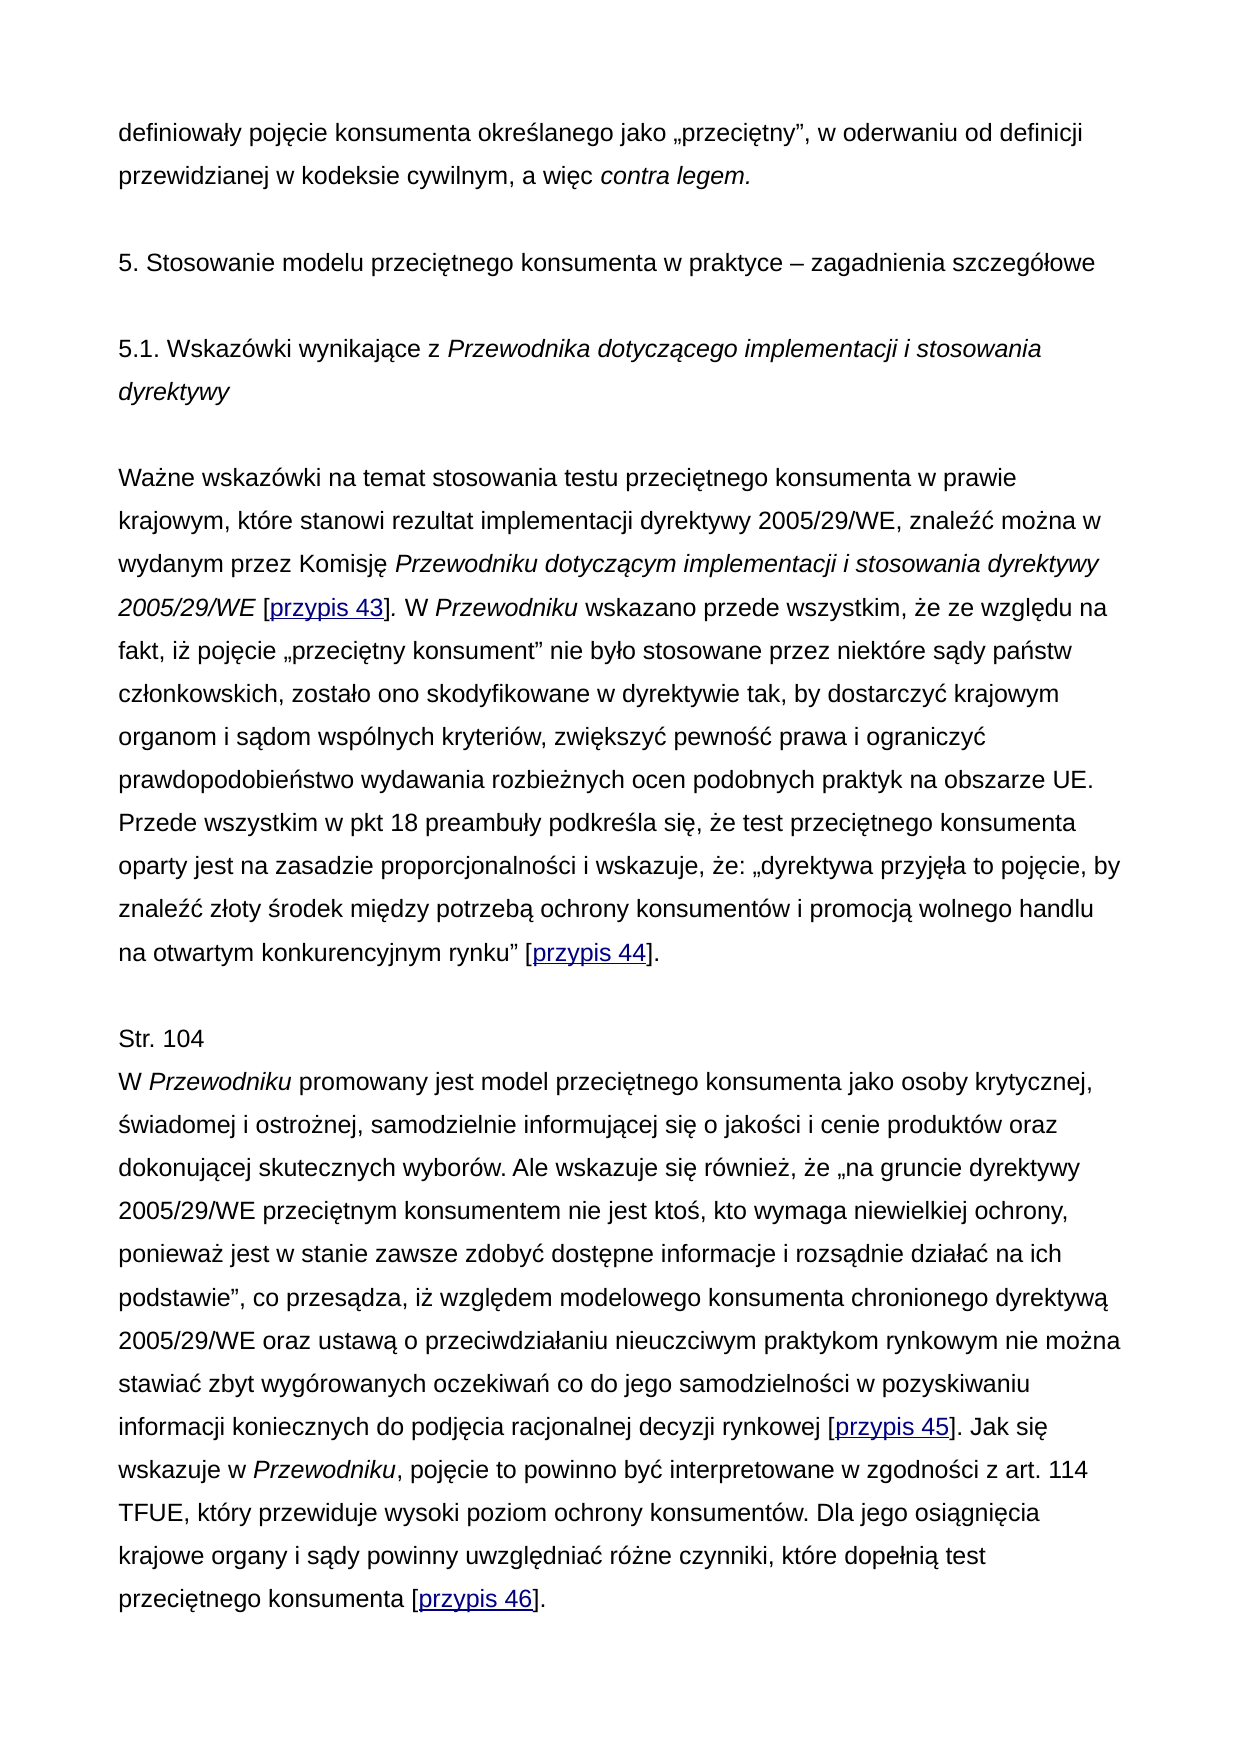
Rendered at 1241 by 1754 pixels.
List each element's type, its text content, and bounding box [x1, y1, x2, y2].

text Str. 104 [118, 1024, 1122, 1052]
text W Przewodniku promowany jest model przeciętnego konsumenta jako osoby krytycznej, świadomej i ostrożnej, samodzielnie informującej się o jakości i cenie produktów oraz dokonującej skutecznych wyborów. Ale wskazuje się również, że „na gruncie dyrektywy 2005/29/WE przeciętnym konsumentem nie jest ktoś, kto wymaga niewielkiej ochrony, ponieważ jest w stanie zawsze zdobyć dostępne informacje i rozsądnie działać na ich podstawie”, co przesądza, iż względem modelowego konsumenta chronionego dyrektywą 2005/29/WE oraz ustawą o przeciwdziałaniu nieuczciwym praktykom rynkowym nie można stawiać zbyt wygórowanych oczekiwań co do jego samodzielności w pozyskiwaniu informacji koniecznych do podjęcia racjonalnej decyzji rynkowej [przypis 45]. Jak się wskazuje w Przewodniku, pojęcie to powinno być interpretowane w zgodności z art. 114 TFUE, który przewiduje wysoki poziom ochrony konsumentów. Dla jego osiągnięcia krajowe organy i sądy powinny uwzględniać różne czynniki, które dopełnią test przeciętnego konsumenta [przypis 46]. [118, 1067, 1122, 1613]
text definiowały pojęcie konsumenta określanego jako „przeciętny”, w oderwaniu od definicji przewidzianej w kodeksie cywilnym, a więc contra legem. [118, 118, 1122, 190]
text Ważne wskazówki na temat stosowania testu przeciętnego konsumenta w prawie krajowym, które stanowi rezultat implementacji dyrektywy 2005/29/WE, znaleźć można w wydanym przez Komisję Przewodniku dotyczącym implementacji i stosowania dyrektywy 2005/29/WE [przypis 43]. W Przewodniku wskazano przede wszystkim, że ze względu na fakt, iż pojęcie „przeciętny konsument” nie było stosowane przez niektóre sądy państw członkowskich, zostało ono skodyfikowane w dyrektywie tak, by dostarczyć krajowym organom i sądom wspólnych kryteriów, zwiększyć pewność prawa i ograniczyć prawdopodobieństwo wydawania rozbieżnych ocen podobnych praktyk na obszarze UE. [118, 463, 1122, 794]
subtitle 5.1. Wskazówki wynikające z Przewodnika dotyczącego implementacji i stosowania dyrektywy [118, 334, 1122, 406]
text Przede wszystkim w pkt 18 preambuły podkreśla się, że test przeciętnego konsumenta oparty jest na zasadzie proporcjonalności i wskazuje, że: „dyrektywa przyjęła to pojęcie, by znaleźć złoty środek między potrzebą ochrony konsumentów i promocją wolnego handlu na otwartym konkurencyjnym rynku” [przypis 44]. [118, 808, 1122, 966]
subtitle 5. Stosowanie modelu przeciętnego konsumenta w praktyce – zagadnienia szczegółowe [118, 247, 1122, 276]
